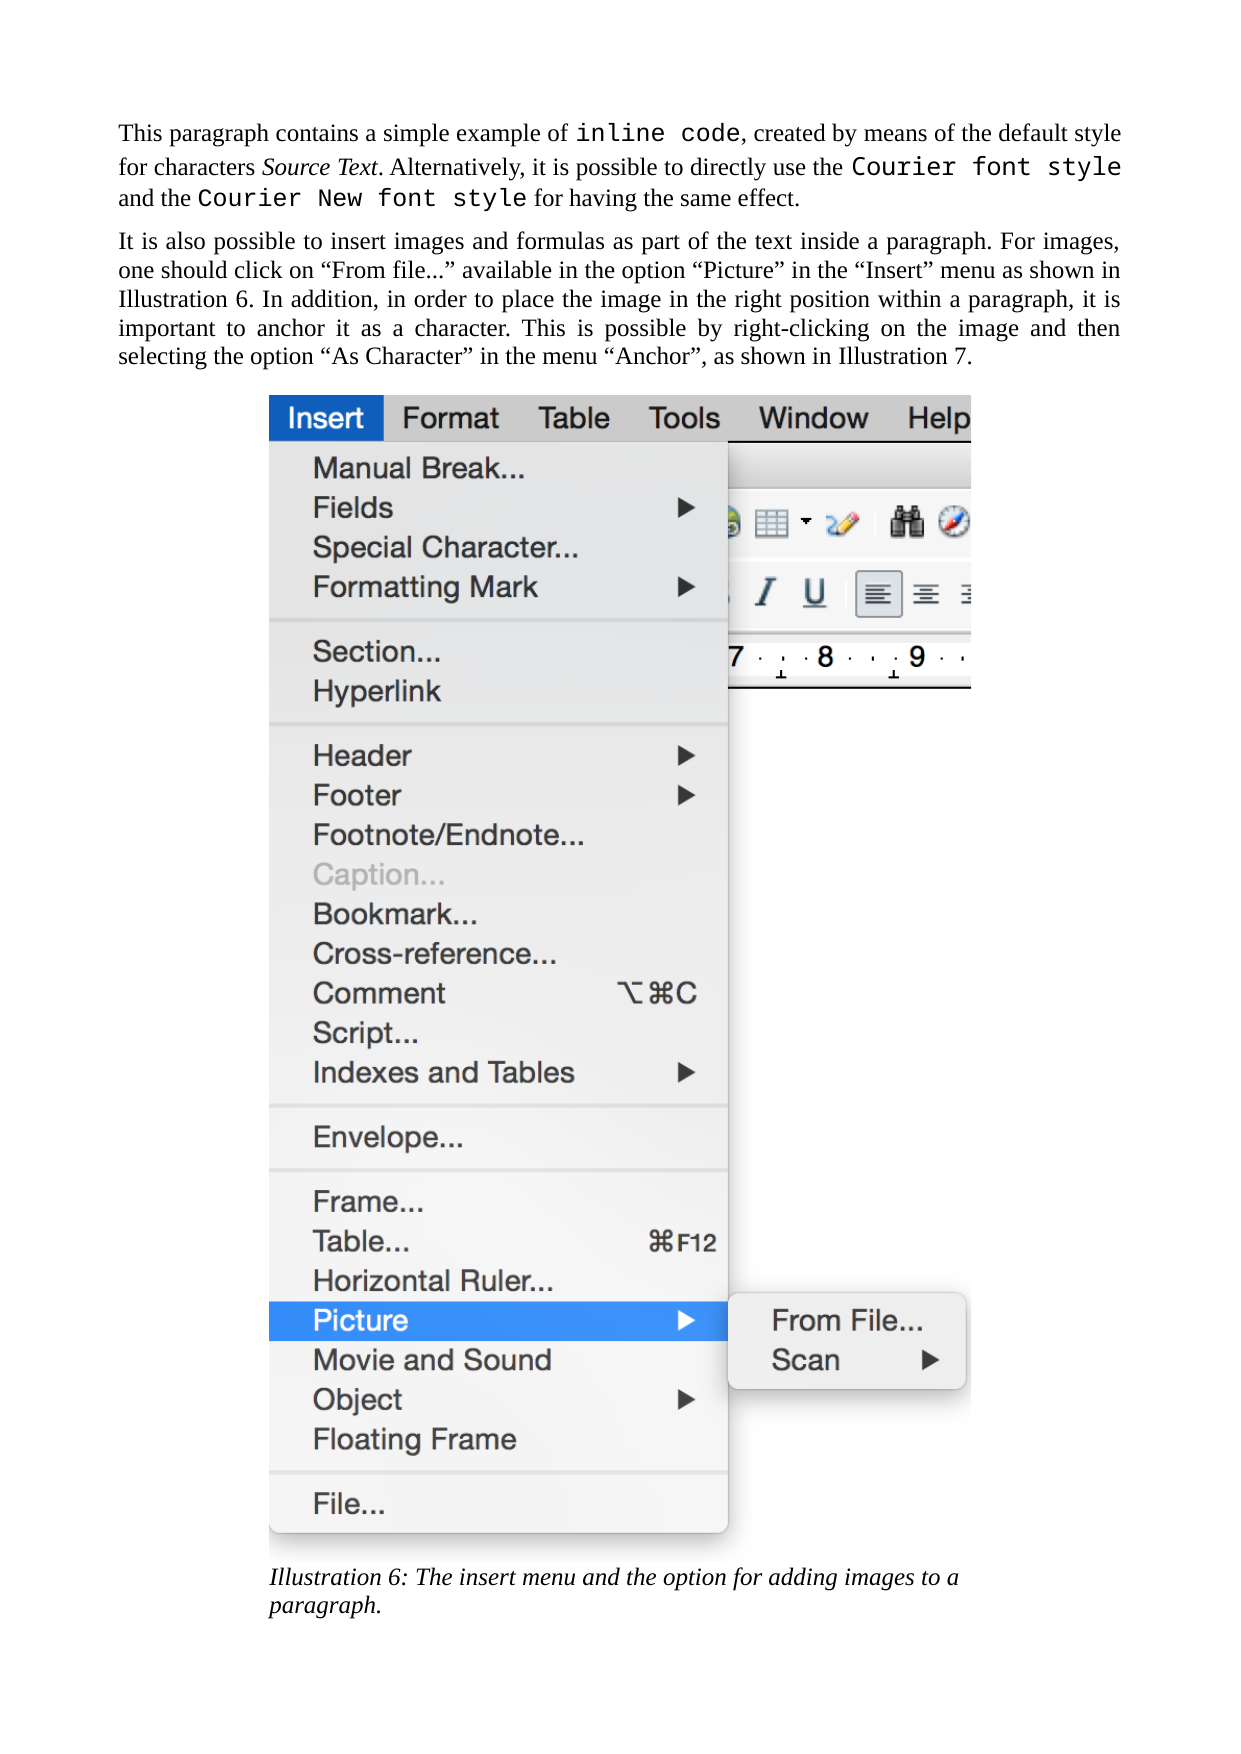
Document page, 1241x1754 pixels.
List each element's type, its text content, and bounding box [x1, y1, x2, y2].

text Illustration 6: The insert menu and the option for adding images to a paragraph. [269, 1562, 971, 1619]
text It is also possible to insert images and formulas as part of the text inside a paragraph. For images, one should click on “From file...” available in the option “Picture” in the “Insert” menu as shown in Illustration 6. In addition, in order to place the image in the right position within a paragraph, it is important to anchor it as a character. This is possible by right-clicking on the image and then selecting the option “As Character” in the menu “Anchor”, as shown in Illustration 7. [118, 226, 1122, 370]
text This paragraph contains a simple example of inline code, created by means of the default style for characters Source Text. Alternatively, it is possible to directly use the Courier font style and the Courier New font style for having the same effect. [118, 118, 1122, 214]
picture [269, 395, 972, 1562]
